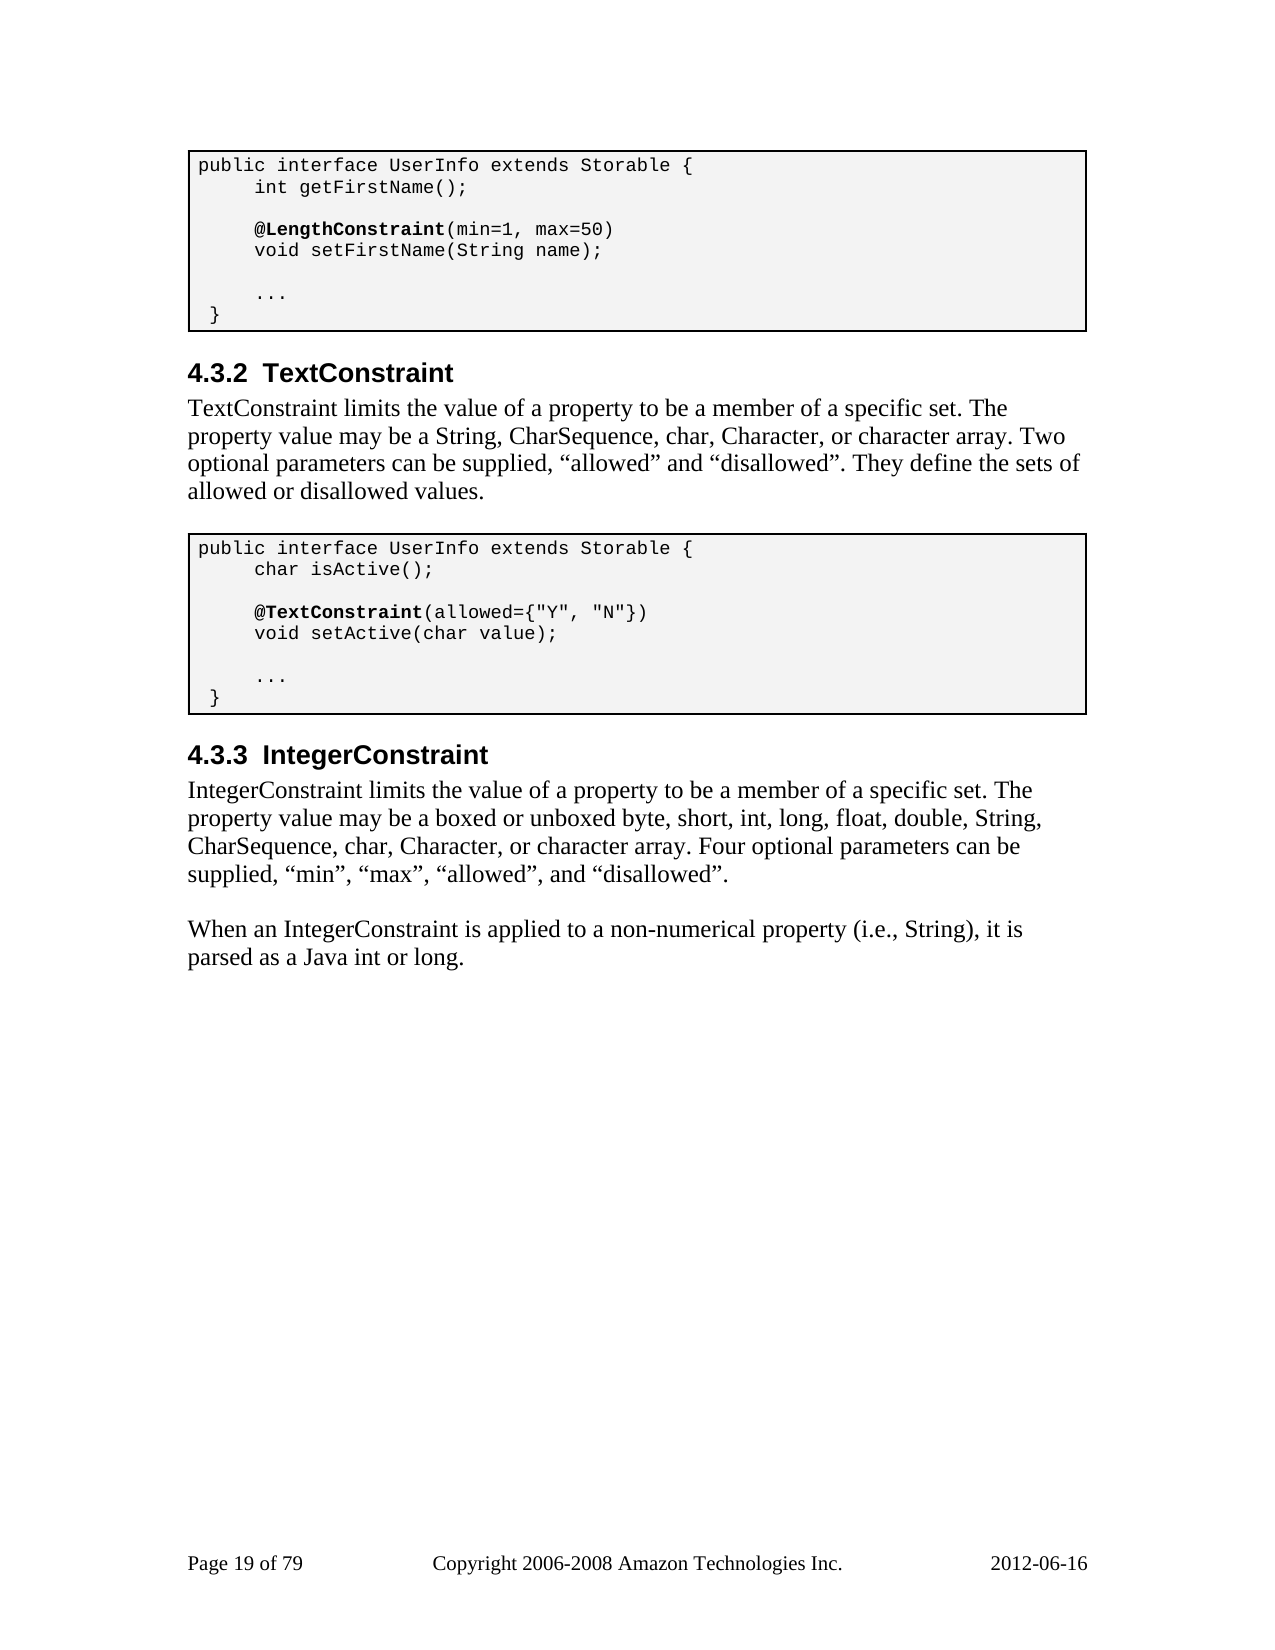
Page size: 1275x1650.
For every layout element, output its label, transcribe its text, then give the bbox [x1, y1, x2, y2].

text ... [190, 277, 1085, 299]
text public interface UserInfo extends Storable { [190, 152, 1085, 171]
text } [190, 681, 1085, 713]
text When an IntegerConstraint is applied to a non-numerical property (i.e., String), it is parsed as a Java int or long. [187, 915, 1087, 971]
subtitle IntegerConstraint [187, 740, 1087, 770]
text char isActive(); [190, 554, 1085, 575]
text @LengthConstraint(min=1, max=50) [190, 214, 1085, 235]
text void setActive(char value); [190, 618, 1085, 639]
text TextConstraint limits the value of a property to be a member of a specific set. The property value may be a String, CharSequence, char, Character, or character array. Two optional parameters can be supplied, “allowed” and “disallowed”. They define the sets of allowed or disallowed values. [187, 394, 1087, 505]
text } [190, 299, 1085, 330]
text void setFirstName(String name); [190, 235, 1085, 256]
text @TextConstraint(allowed={"Y", "N"}) [190, 596, 1085, 618]
subtitle TextConstraint [187, 357, 1087, 388]
text IntegerConstraint limits the value of a property to be a member of a specific set. The property value may be a boxed or unboxed byte, short, int, long, float, double, String, CharSequence, char, Character, or character array. Four optional parameters can be supplied, “min”, “max”, “allowed”, and “disallowed”. [187, 777, 1087, 887]
text public interface UserInfo extends Storable { [190, 535, 1085, 554]
text int getFirstName(); [190, 171, 1085, 192]
text ... [190, 660, 1085, 681]
